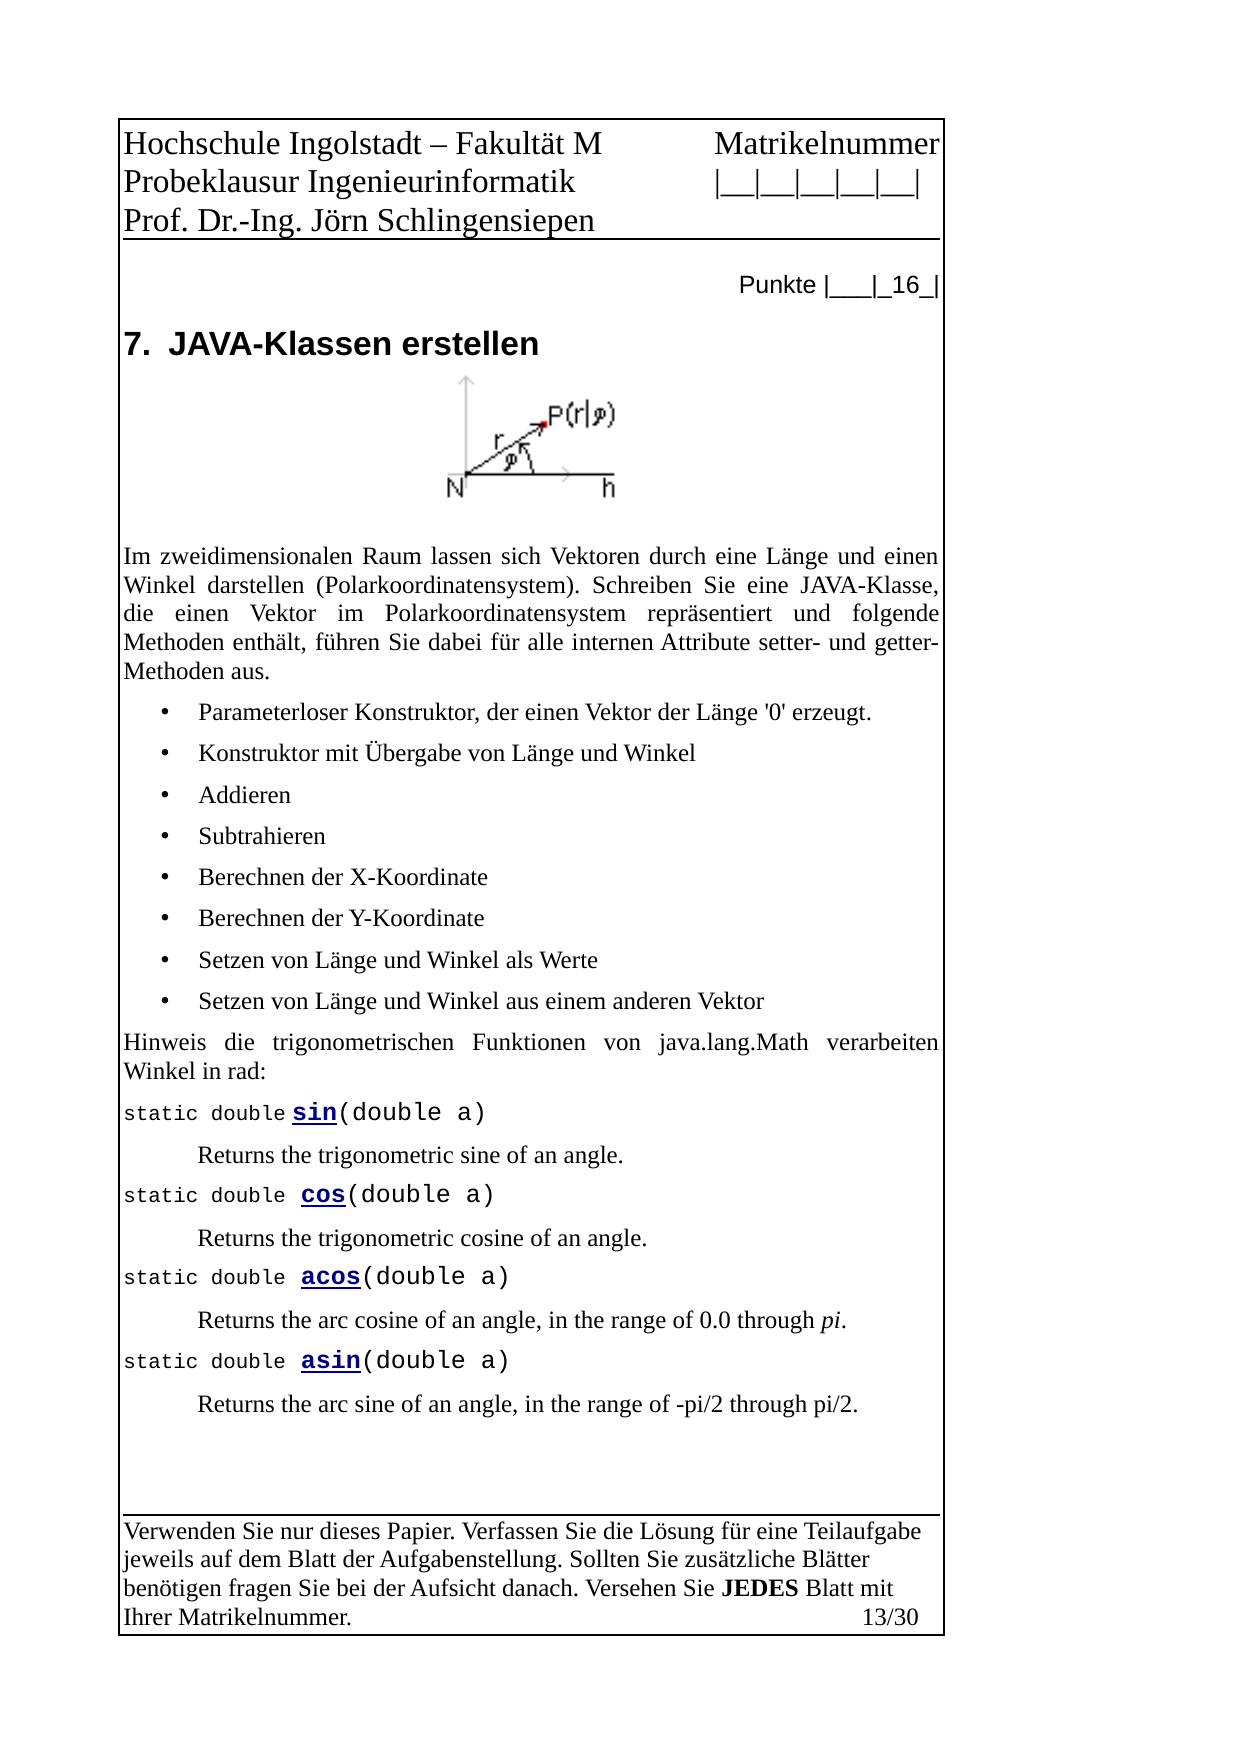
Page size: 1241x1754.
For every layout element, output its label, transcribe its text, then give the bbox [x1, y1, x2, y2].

text static double cos(double a) [123, 1182, 940, 1210]
list Berechnen der Y-Koordinate [161, 903, 940, 932]
list Addieren [161, 780, 940, 808]
text static double asin(double a) [123, 1348, 940, 1376]
text Im zweidimensionalen Raum lassen sich Vektoren durch eine Länge und einen Winkel darstellen (Polarkoordinatensystem). Schreiben Sie eine JAVA-Klasse, die einen Vektor im Polarkoordinatensystem repräsentiert und folgende Methoden enthält, führen Sie dabei für alle internen Attribute setter- und getter- Methoden aus. [123, 541, 940, 685]
picture [446, 374, 617, 500]
text Hinweis die trigonometrischen Funktionen von java.lang.Math verarbeiten Winkel in rad: [123, 1027, 940, 1085]
text Returns the trigonometric cosine of an angle. [123, 1223, 940, 1251]
list Setzen von Länge und Winkel als Werte [161, 945, 940, 973]
subtitle JAVA-Klassen erstellen [123, 323, 940, 362]
text Returns the trigonometric sine of an angle. [123, 1141, 940, 1169]
list Setzen von Länge und Winkel aus einem anderen Vektor [161, 986, 940, 1015]
list Berechnen der X-Koordinate [161, 862, 940, 891]
list Subtrahieren [161, 821, 940, 850]
text static double sin(double a) [123, 1097, 940, 1128]
text static double acos(double a) [123, 1264, 940, 1292]
text Returns the arc sine of an angle, in the range of -pi/2 through pi/2. [123, 1389, 940, 1418]
text Punkte |___|_16_| [123, 270, 940, 298]
list Konstruktor mit Übergabe von Länge und Winkel [161, 738, 940, 767]
list Parameterloser Konstruktor, der einen Vektor der Länge '0' erzeugt. [161, 697, 940, 726]
text Returns the arc cosine of an angle, in the range of 0.0 through pi. [123, 1305, 940, 1336]
